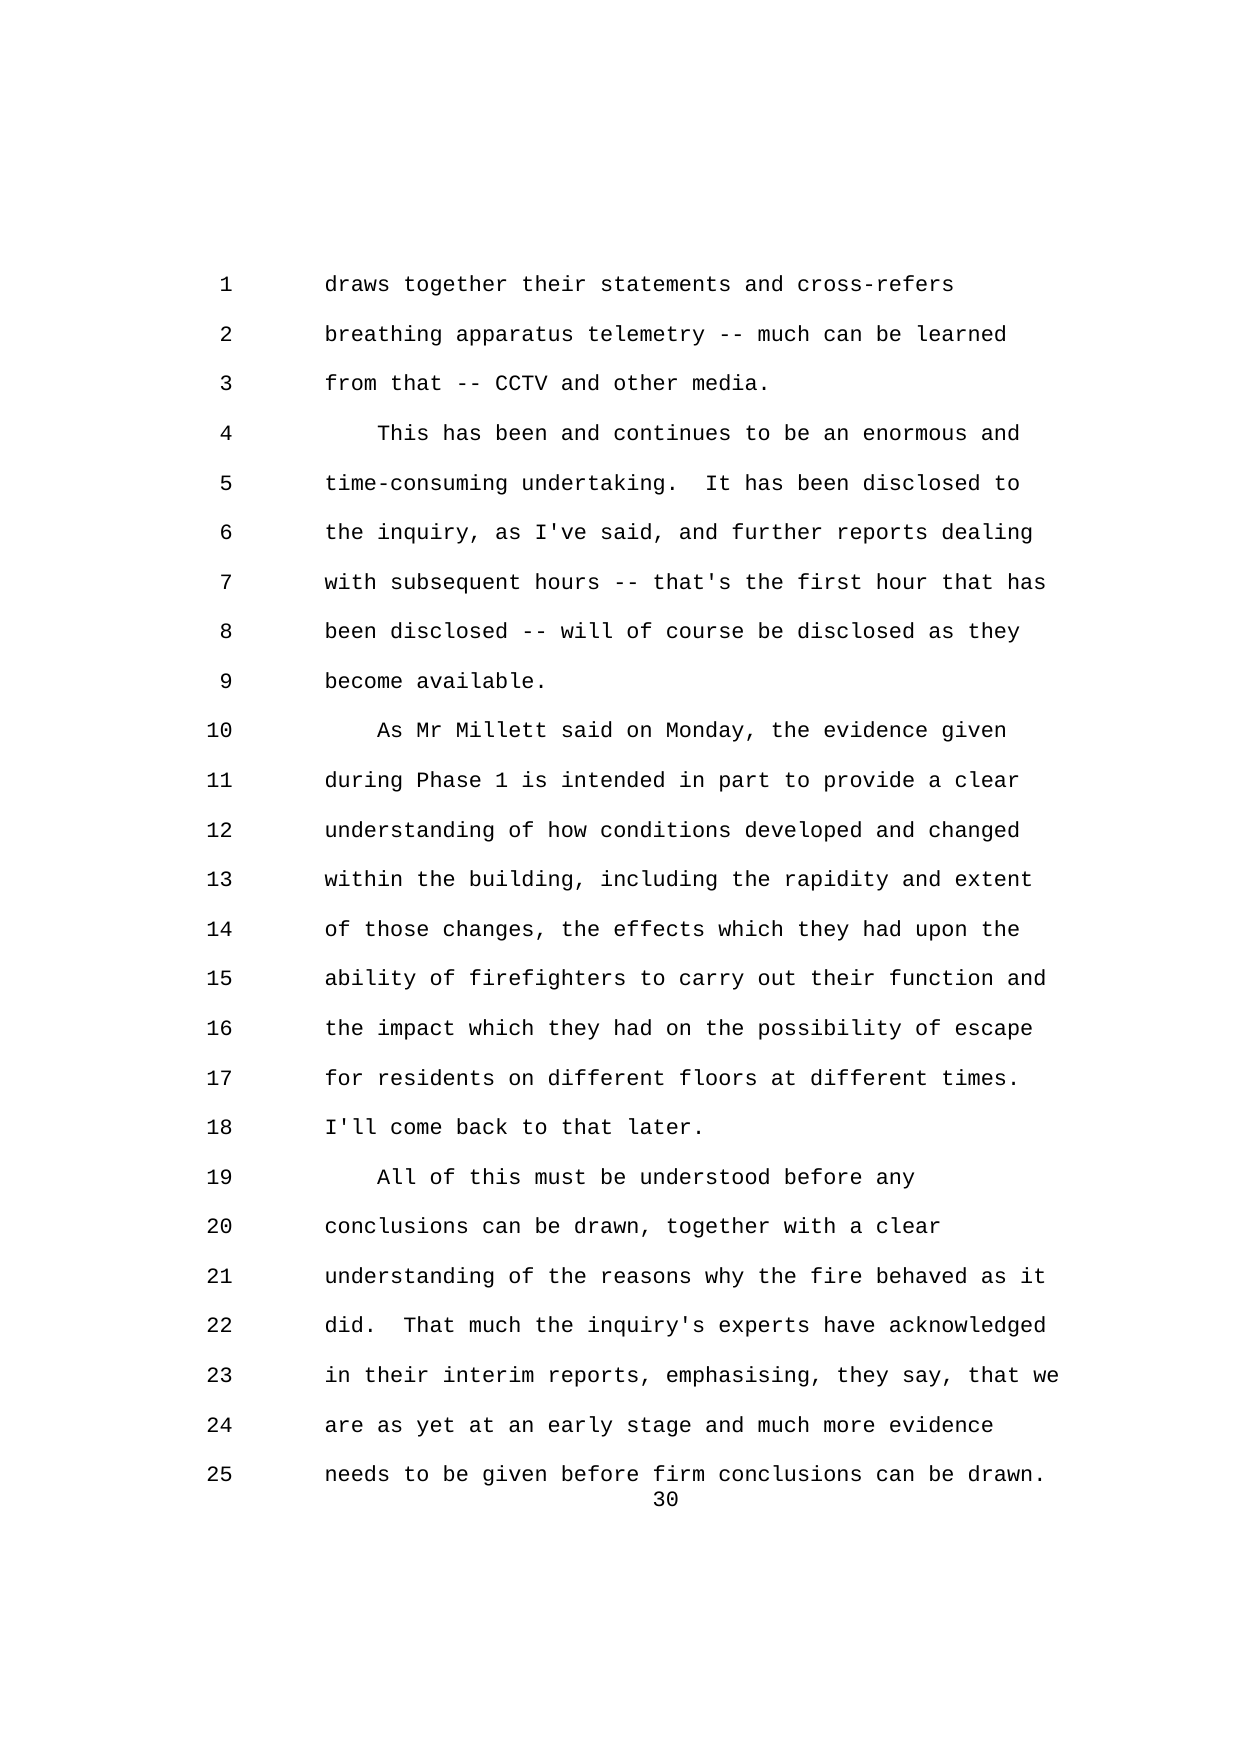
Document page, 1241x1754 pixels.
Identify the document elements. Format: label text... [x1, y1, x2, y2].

text 18 I'll come back to that later. [75, 1116, 1165, 1141]
text 5 time-consuming undertaking. It has been disclosed to [75, 472, 1165, 496]
text 13 within the building, including the rapidity and extent [75, 868, 1165, 893]
text 30 [75, 1488, 1165, 1513]
text 19 All of this must be understood before any [75, 1166, 1165, 1191]
text 11 during Phase 1 is intended in part to provide a clear [75, 769, 1165, 794]
text 4 This has been and continues to be an enormous and [75, 422, 1165, 447]
text 14 of those changes, the effects which they had upon the [75, 918, 1165, 943]
text 24 are as yet at an early stage and much more evidence [75, 1414, 1165, 1438]
text 6 the inquiry, as I've said, and further reports dealing [75, 521, 1165, 546]
text 1 draws together their statements and cross-refers [75, 273, 1165, 298]
text 21 understanding of the reasons why the fire behaved as it [75, 1265, 1165, 1290]
text 16 the impact which they had on the possibility of escape [75, 1017, 1165, 1042]
text 15 ability of firefighters to carry out their function and [75, 967, 1165, 992]
text 25 needs to be given before firm conclusions can be drawn. [75, 1463, 1165, 1488]
text 10 As Mr Millett said on Monday, the evidence given [75, 719, 1165, 744]
text 2 breathing apparatus telemetry -- much can be learned [75, 323, 1165, 348]
text 3 from that -- CCTV and other media. [75, 372, 1165, 397]
text 17 for residents on different floors at different times. [75, 1067, 1165, 1091]
text 8 been disclosed -- will of course be disclosed as they [75, 620, 1165, 645]
text 22 did. That much the inquiry's experts have acknowledged [75, 1314, 1165, 1339]
text 23 in their interim reports, emphasising, they say, that we [75, 1364, 1165, 1389]
text 9 become available. [75, 670, 1165, 695]
text 20 conclusions can be drawn, together with a clear [75, 1215, 1165, 1240]
text 7 with subsequent hours -- that's the first hour that has [75, 571, 1165, 596]
text 12 understanding of how conditions developed and changed [75, 819, 1165, 843]
